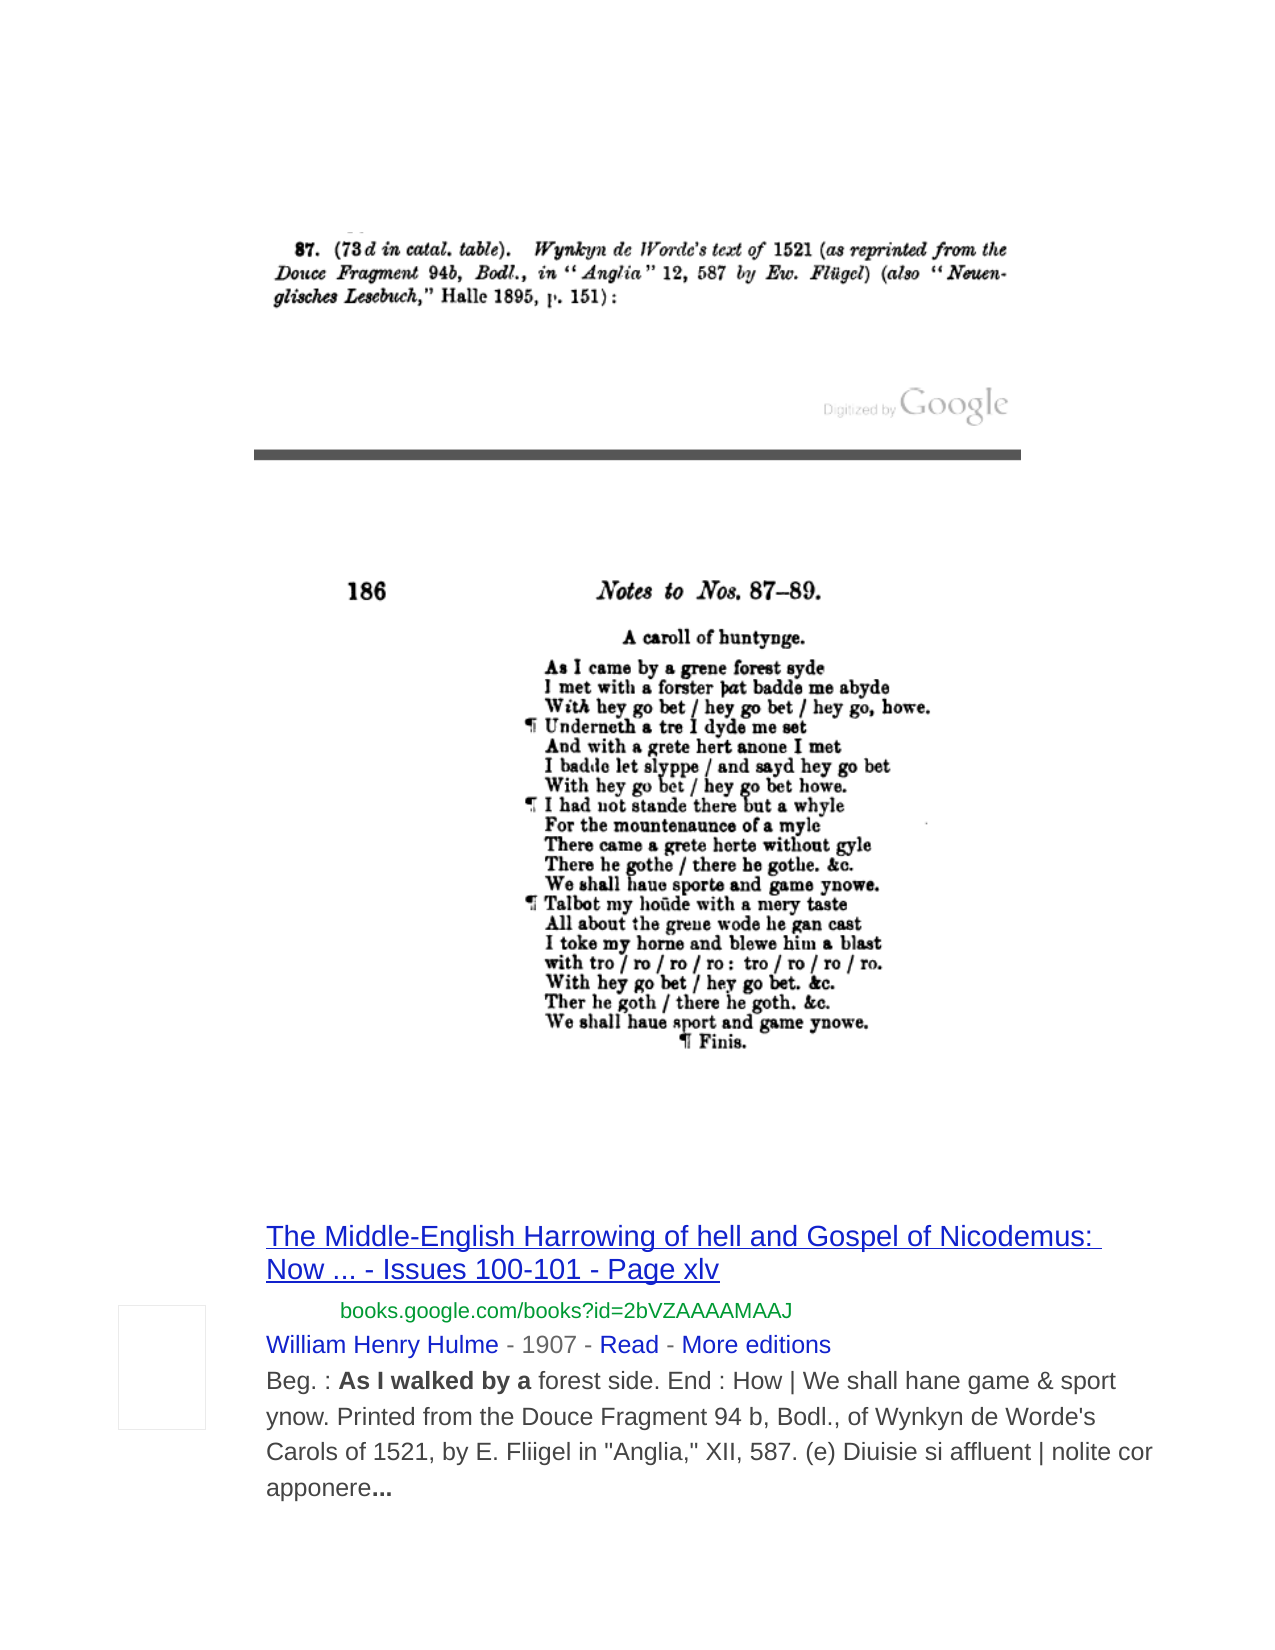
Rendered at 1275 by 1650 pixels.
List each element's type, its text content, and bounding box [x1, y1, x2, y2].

list books.google.com/books?id=2bVZAAAAMAAJ [340, 1298, 1157, 1323]
list William Henry Hulme - 1907 - Read - More editions [266, 1330, 1157, 1359]
picture [254, 232, 1021, 1058]
list Beg. : As I walked by a forest side. End : How | We shall hane game & sport ynow. Printed from the Douce Fragment 94 b, Bodl., of Wynkyn de Worde's Carols of 1521, by E. Fliigel in "Anglia," XII, 587. (e) Diuisie si affluent | nolite cor apponere... [266, 1366, 1157, 1502]
subtitle The Middle-English Harrowing of hell and Gospel of Nicodemus: Now ... - Issues 100-101 - Page xlv [266, 1219, 1157, 1286]
